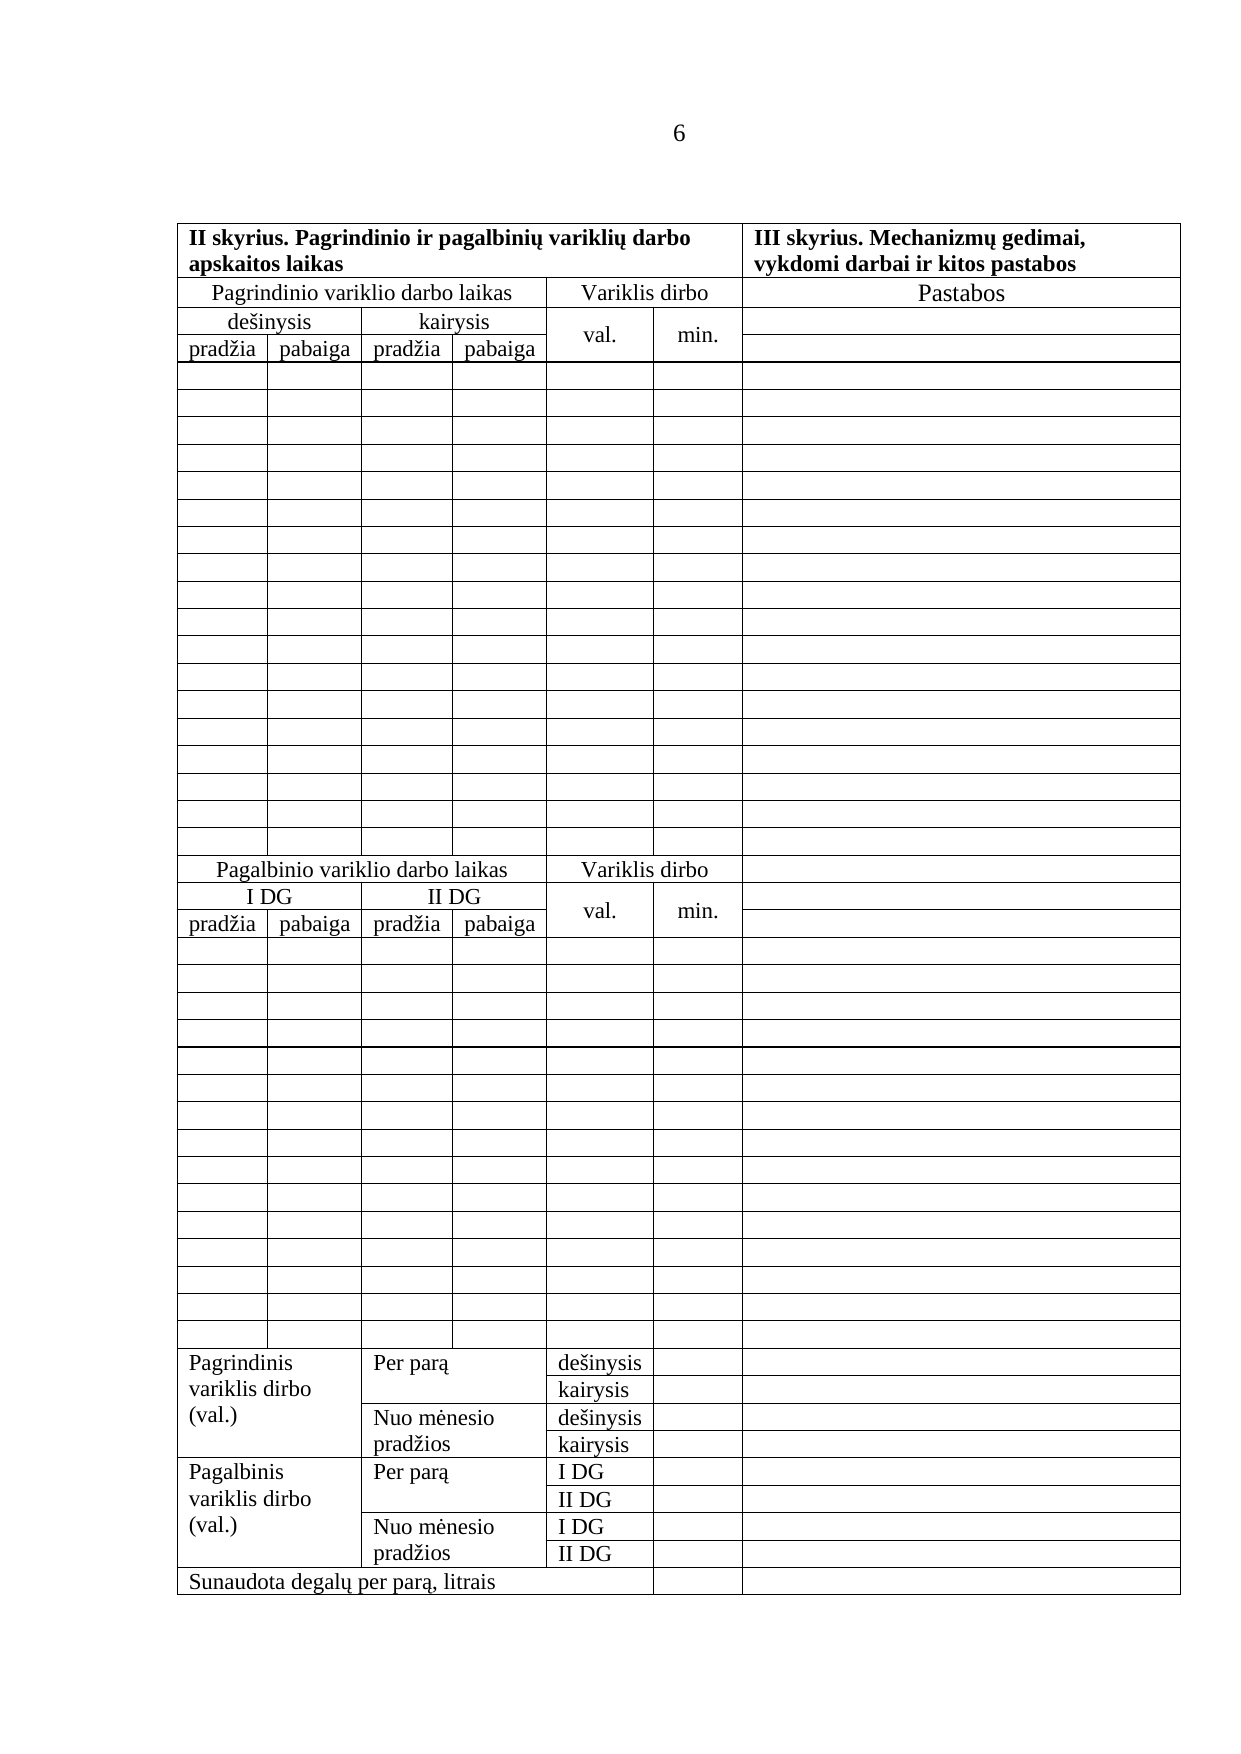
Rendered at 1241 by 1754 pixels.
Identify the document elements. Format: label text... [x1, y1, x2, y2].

table_cell pradžia [178, 335, 267, 361]
table_cell [362, 1294, 452, 1320]
table_cell [743, 1267, 1180, 1293]
table_cell [654, 582, 742, 608]
table_cell [453, 1239, 546, 1266]
table_cell [178, 527, 267, 553]
table_cell [743, 609, 1180, 635]
table_cell [362, 1267, 452, 1293]
table_cell [453, 363, 546, 389]
table_cell [268, 1184, 361, 1211]
table_cell II DG [547, 1541, 653, 1567]
table_cell Pagrindinis variklis dirbo (val.) [178, 1349, 361, 1457]
table_cell [268, 1294, 361, 1320]
table_cell [268, 1321, 361, 1348]
table_cell [178, 1048, 267, 1074]
table_cell val. [547, 308, 653, 361]
table_cell min. [654, 308, 742, 361]
table_cell [362, 1130, 452, 1156]
table_cell [547, 554, 653, 581]
table_cell [362, 1075, 452, 1101]
table_cell [178, 828, 267, 854]
table_cell [178, 609, 267, 635]
table_cell [178, 472, 267, 498]
table_cell [654, 1020, 742, 1046]
table_cell [743, 554, 1180, 581]
table_cell [178, 363, 267, 389]
table_cell [654, 1321, 742, 1348]
table_cell [268, 1157, 361, 1183]
table_cell [743, 1075, 1180, 1101]
table_cell val. [547, 883, 653, 937]
table_cell [743, 1541, 1180, 1567]
table_cell [362, 609, 452, 635]
table_cell dešinysis [547, 1404, 653, 1430]
table_cell Pagalbinis variklis dirbo (val.) [178, 1458, 361, 1567]
table_cell [453, 554, 546, 581]
table_cell [547, 445, 653, 471]
table_cell [547, 609, 653, 635]
table_cell [178, 1184, 267, 1211]
table_cell [654, 1075, 742, 1101]
table_cell [654, 363, 742, 389]
table_cell [547, 828, 653, 854]
table_cell [268, 1048, 361, 1074]
table_cell [362, 390, 452, 416]
table_cell [268, 774, 361, 800]
table_cell [268, 636, 361, 663]
table_cell [268, 1267, 361, 1293]
table_cell [362, 746, 452, 772]
table_cell [453, 1294, 546, 1320]
table_cell [654, 417, 742, 444]
table_cell [178, 1321, 267, 1348]
table_cell [268, 390, 361, 416]
table_cell [362, 554, 452, 581]
table_cell [453, 828, 546, 854]
table_cell [268, 1212, 361, 1238]
table_cell [268, 500, 361, 526]
table_cell [743, 1184, 1180, 1211]
table_header II skyrius. Pagrindinio ir pagalbinių variklių darbo apskaitos laikas [178, 224, 742, 277]
table_cell [362, 1157, 452, 1183]
table_cell [547, 1184, 653, 1211]
table_cell [453, 938, 546, 964]
table_cell [178, 1239, 267, 1266]
table_cell [178, 1212, 267, 1238]
table_cell [654, 746, 742, 772]
table_cell Pastabos [743, 278, 1180, 307]
table_cell [453, 1157, 546, 1183]
table_cell [268, 445, 361, 471]
table_cell [743, 1349, 1180, 1375]
table_cell [654, 1130, 742, 1156]
table_cell [178, 1267, 267, 1293]
table_cell [654, 1157, 742, 1183]
table_cell [268, 1102, 361, 1128]
table_cell [547, 774, 653, 800]
table_cell [268, 828, 361, 854]
table_cell [547, 938, 653, 964]
table_cell kairysis [547, 1431, 653, 1457]
table_cell [178, 390, 267, 416]
table_cell [453, 609, 546, 635]
table_cell [547, 527, 653, 553]
table_cell [743, 938, 1180, 964]
table_cell [654, 801, 742, 827]
table_cell Per parą [362, 1458, 546, 1512]
table_cell [178, 774, 267, 800]
table_cell [547, 664, 653, 690]
table_cell [362, 1184, 452, 1211]
table_cell [743, 856, 1180, 882]
table_cell I DG [547, 1458, 653, 1485]
table_cell [547, 993, 653, 1019]
table_cell [547, 1267, 653, 1293]
table_cell dešinysis [547, 1349, 653, 1375]
table_cell [268, 664, 361, 690]
table_cell [362, 801, 452, 827]
table_cell [453, 1321, 546, 1348]
table_cell [547, 582, 653, 608]
table_cell [362, 828, 452, 854]
table_cell min. [654, 883, 742, 937]
table_cell pabaiga [453, 335, 546, 361]
table_cell [654, 774, 742, 800]
table_cell [743, 801, 1180, 827]
table_cell pradžia [362, 910, 452, 937]
table_cell [654, 965, 742, 992]
table_cell [453, 801, 546, 827]
table_cell [362, 1102, 452, 1128]
table_cell [743, 719, 1180, 745]
table_cell [178, 445, 267, 471]
table_cell [743, 636, 1180, 663]
table_cell [362, 993, 452, 1019]
table_cell [743, 1321, 1180, 1348]
table_cell [654, 1184, 742, 1211]
table_cell [362, 774, 452, 800]
table_cell [743, 993, 1180, 1019]
table_cell [178, 664, 267, 690]
table_cell [547, 500, 653, 526]
table_cell [453, 1075, 546, 1101]
table_cell [547, 636, 653, 663]
table_cell [268, 1239, 361, 1266]
table_cell [743, 1020, 1180, 1046]
table_cell [547, 1075, 653, 1101]
table_cell [654, 1294, 742, 1320]
table_cell [654, 1541, 742, 1567]
table_cell Sunaudota degalų per parą, litrais [178, 1568, 653, 1594]
table_cell kairysis [547, 1376, 653, 1402]
table_cell [654, 390, 742, 416]
table_cell [362, 1239, 452, 1266]
table_cell [268, 1075, 361, 1101]
table_cell [743, 472, 1180, 498]
table_cell [362, 445, 452, 471]
table_cell [654, 664, 742, 690]
table_cell [654, 1568, 742, 1594]
table_cell [547, 965, 653, 992]
table_cell [453, 993, 546, 1019]
table_cell [268, 691, 361, 718]
table_cell [743, 1568, 1180, 1594]
table_cell [453, 417, 546, 444]
table_cell [362, 965, 452, 992]
table_cell [654, 500, 742, 526]
table_cell [362, 664, 452, 690]
table_cell [453, 1020, 546, 1046]
table_cell [743, 1294, 1180, 1320]
table_cell [547, 472, 653, 498]
table_cell [268, 993, 361, 1019]
table_cell [743, 1239, 1180, 1266]
table_cell [453, 1130, 546, 1156]
table_cell [743, 883, 1180, 909]
table_cell [453, 1102, 546, 1128]
table_cell Variklis dirbo [547, 278, 742, 307]
table_cell [362, 1212, 452, 1238]
table_cell [654, 1376, 742, 1402]
table_cell [178, 938, 267, 964]
table_cell [178, 801, 267, 827]
table_cell [654, 1349, 742, 1375]
table_cell Nuo mėnesio pradžios [362, 1513, 546, 1567]
table_cell [268, 472, 361, 498]
table_cell [268, 965, 361, 992]
table_cell [268, 363, 361, 389]
table_cell [547, 1212, 653, 1238]
table_cell [362, 1048, 452, 1074]
table_cell [743, 445, 1180, 471]
table_cell [743, 1458, 1180, 1485]
table_cell [453, 691, 546, 718]
table_cell [268, 938, 361, 964]
table_cell [743, 363, 1180, 389]
table_cell [743, 1212, 1180, 1238]
table_cell [743, 1376, 1180, 1402]
table_cell [362, 938, 452, 964]
table_cell [453, 636, 546, 663]
table_cell [178, 993, 267, 1019]
table_cell [453, 1267, 546, 1293]
table_cell [178, 636, 267, 663]
table_cell [743, 910, 1180, 937]
table_cell [654, 527, 742, 553]
table_cell [547, 1239, 653, 1266]
table_cell [654, 1239, 742, 1266]
table_cell [743, 965, 1180, 992]
table_cell [268, 554, 361, 581]
table_cell [453, 1048, 546, 1074]
table_cell [654, 1048, 742, 1074]
table_cell [547, 417, 653, 444]
table_cell [654, 1458, 742, 1485]
table_cell [743, 417, 1180, 444]
table_cell pabaiga [268, 910, 361, 937]
table_cell [743, 828, 1180, 854]
table_cell [654, 1513, 742, 1539]
table_cell [654, 1431, 742, 1457]
table_cell [362, 582, 452, 608]
table_cell [743, 774, 1180, 800]
table_cell [654, 1267, 742, 1293]
table_cell dešinysis [178, 308, 361, 334]
table_cell [743, 746, 1180, 772]
table_cell [654, 1404, 742, 1430]
table_cell [178, 417, 267, 444]
table_cell [178, 1075, 267, 1101]
table_cell [654, 1486, 742, 1512]
table_cell [654, 609, 742, 635]
table_cell [547, 1294, 653, 1320]
table_cell [268, 417, 361, 444]
table_cell [362, 417, 452, 444]
table_cell [743, 691, 1180, 718]
table_cell [362, 1020, 452, 1046]
table_cell [743, 500, 1180, 526]
table_cell [178, 746, 267, 772]
table_cell [268, 582, 361, 608]
table_cell [547, 1102, 653, 1128]
table_cell [654, 472, 742, 498]
table_cell [268, 801, 361, 827]
table_cell [453, 719, 546, 745]
table_cell [268, 1130, 361, 1156]
table_cell [743, 1431, 1180, 1457]
table_cell [362, 472, 452, 498]
table_cell [743, 1486, 1180, 1512]
table_cell [453, 445, 546, 471]
table_cell Pagalbinio variklio darbo laikas [178, 856, 546, 882]
table_cell [743, 1513, 1180, 1539]
table_cell [743, 335, 1180, 361]
table_cell [743, 1404, 1180, 1430]
table_cell [362, 500, 452, 526]
table_cell II DG [547, 1486, 653, 1512]
table_cell [743, 1102, 1180, 1128]
table_cell [178, 691, 267, 718]
table_cell [453, 582, 546, 608]
table_cell [743, 1130, 1180, 1156]
table_cell [178, 1020, 267, 1046]
table_cell [453, 664, 546, 690]
table_cell [178, 1157, 267, 1183]
table_cell pabaiga [453, 910, 546, 937]
table_cell [178, 554, 267, 581]
table_cell [654, 993, 742, 1019]
table_cell [547, 691, 653, 718]
table_cell [743, 664, 1180, 690]
table_cell [743, 527, 1180, 553]
table_cell [547, 1130, 653, 1156]
table_cell [453, 500, 546, 526]
table_cell [547, 719, 653, 745]
table_cell [743, 1157, 1180, 1183]
table_cell [453, 746, 546, 772]
table_cell [453, 1184, 546, 1211]
table_cell [654, 938, 742, 964]
table_cell II DG [362, 883, 546, 909]
table_header III skyrius. Mechanizmų gedimai, vykdomi darbai ir kitos pastabos [743, 224, 1180, 277]
table_cell [268, 719, 361, 745]
table_cell [547, 801, 653, 827]
table_cell pradžia [178, 910, 267, 937]
table_cell [453, 774, 546, 800]
table_cell [547, 1048, 653, 1074]
table_cell [654, 636, 742, 663]
table_cell [547, 1157, 653, 1183]
table_cell [547, 1321, 653, 1348]
table_cell I DG [547, 1513, 653, 1539]
table_cell [178, 719, 267, 745]
table_cell pabaiga [268, 335, 361, 361]
table_cell Pagrindinio variklio darbo laikas [178, 278, 546, 307]
table_cell [362, 363, 452, 389]
table_cell [547, 1020, 653, 1046]
table_cell pradžia [362, 335, 452, 361]
table_cell [654, 554, 742, 581]
table_cell [178, 965, 267, 992]
table_cell [453, 390, 546, 416]
table_cell I DG [178, 883, 361, 909]
table_cell [547, 390, 653, 416]
table_cell [268, 746, 361, 772]
table_cell [547, 363, 653, 389]
table_cell kairysis [362, 308, 546, 334]
table_cell [547, 746, 653, 772]
table_cell [453, 527, 546, 553]
table_cell [743, 308, 1180, 334]
table_cell [743, 390, 1180, 416]
table_cell [743, 1048, 1180, 1074]
table_cell [268, 527, 361, 553]
table_cell [178, 1102, 267, 1128]
table_cell [362, 636, 452, 663]
table_cell [654, 719, 742, 745]
table_cell [654, 1212, 742, 1238]
table_cell [268, 609, 361, 635]
table_cell [362, 719, 452, 745]
table_cell [362, 691, 452, 718]
table_cell [654, 445, 742, 471]
table_cell [178, 1130, 267, 1156]
table_cell [743, 582, 1180, 608]
table_cell [178, 500, 267, 526]
table_cell [362, 1321, 452, 1348]
table_cell [178, 582, 267, 608]
table_cell [654, 1102, 742, 1128]
table_cell [453, 965, 546, 992]
table_cell [453, 1212, 546, 1238]
table_cell [654, 691, 742, 718]
table_cell [654, 828, 742, 854]
table_cell [178, 1294, 267, 1320]
table_cell [362, 527, 452, 553]
table_cell [453, 472, 546, 498]
table_cell Nuo mėnesio pradžios [362, 1404, 546, 1457]
table_cell Per parą [362, 1349, 546, 1402]
table_cell Variklis dirbo [547, 856, 742, 882]
table_cell [268, 1020, 361, 1046]
